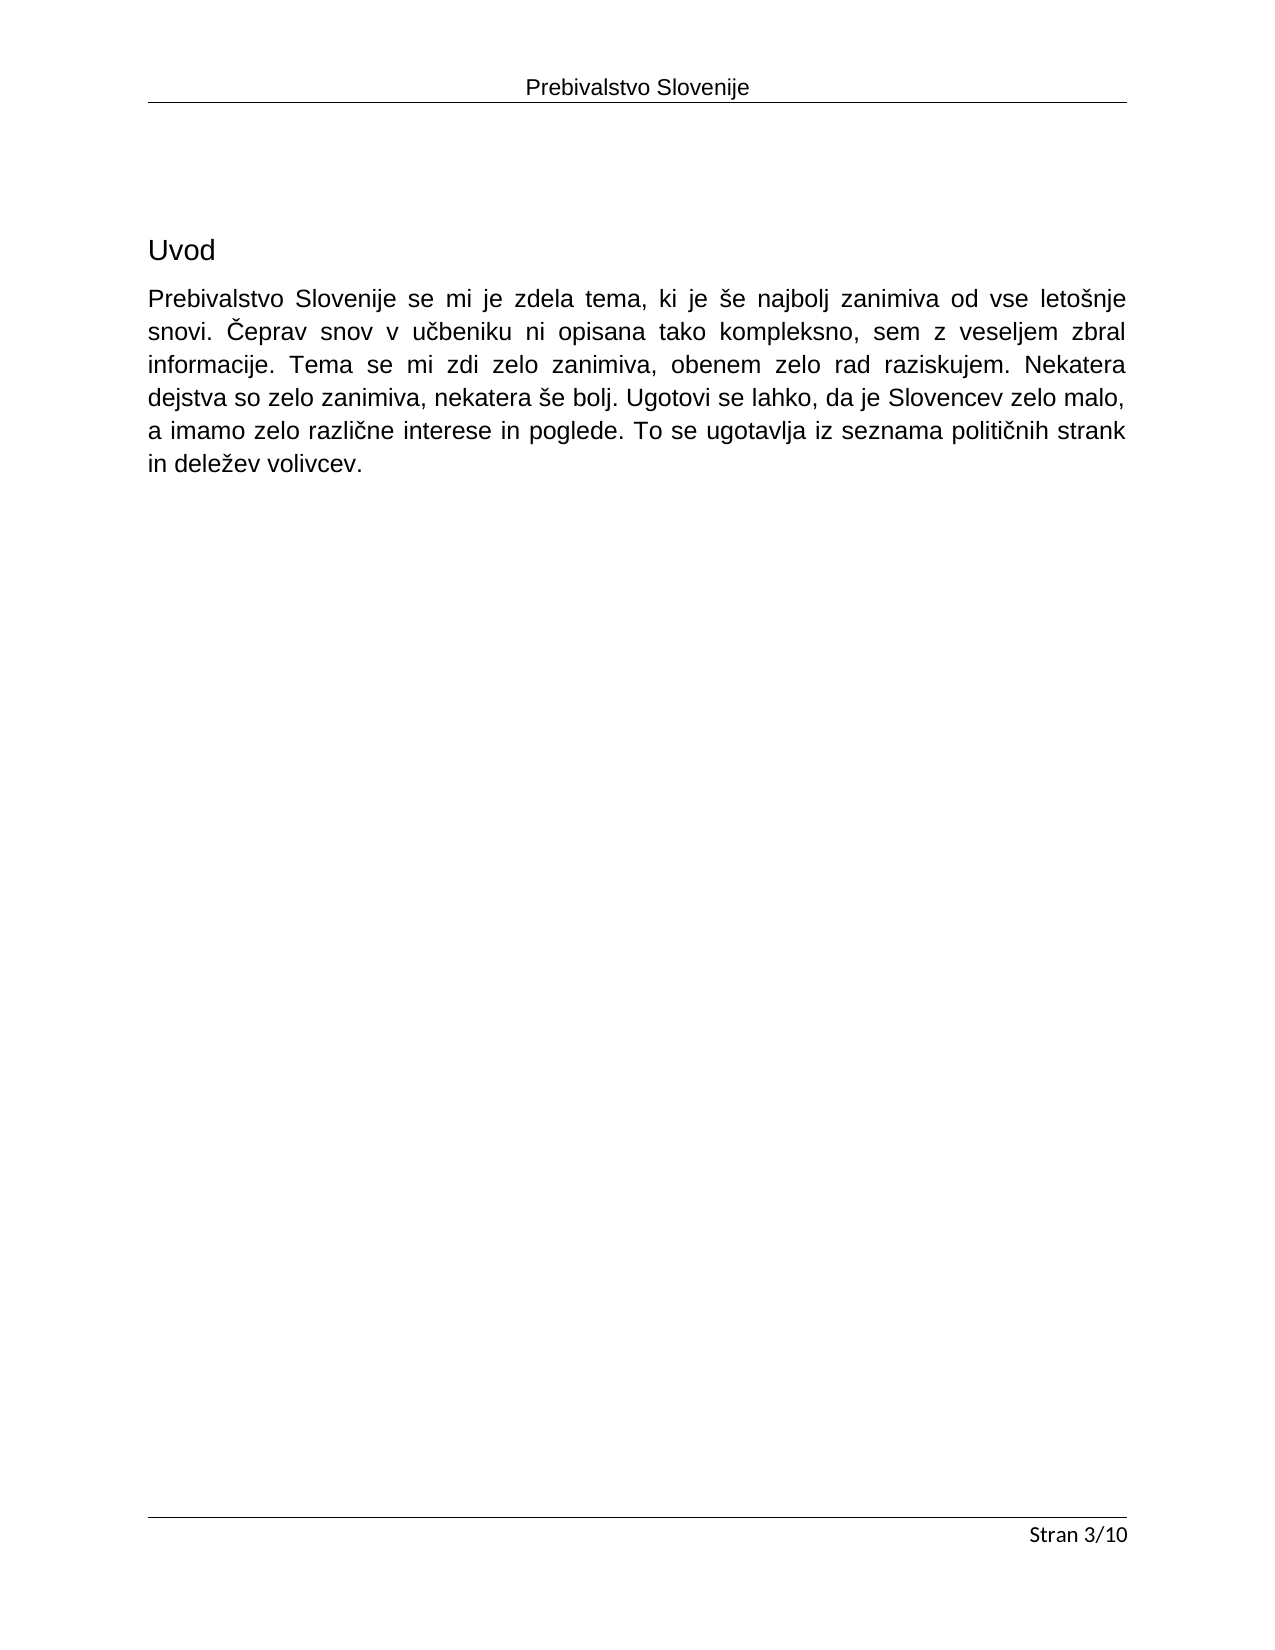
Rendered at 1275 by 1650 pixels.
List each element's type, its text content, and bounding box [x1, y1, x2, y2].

text Prebivalstvo Slovenije se mi je zdela tema, ki je še najbolj zanimiva od vse letošnje snovi. Čeprav snov v učbeniku ni opisana tako kompleksno, sem z veseljem zbral informacije. Tema se mi zdi zelo zanimiva, obenem zelo rad raziskujem. Nekatera dejstva so zelo zanimiva, nekatera še bolj. Ugotovi se lahko, da je Slovencev zelo malo, a imamo zelo različne interese in poglede. To se ugotavlja iz seznama političnih strank in deležev volivcev. [148, 284, 1127, 477]
subtitle Uvod [148, 233, 1127, 266]
